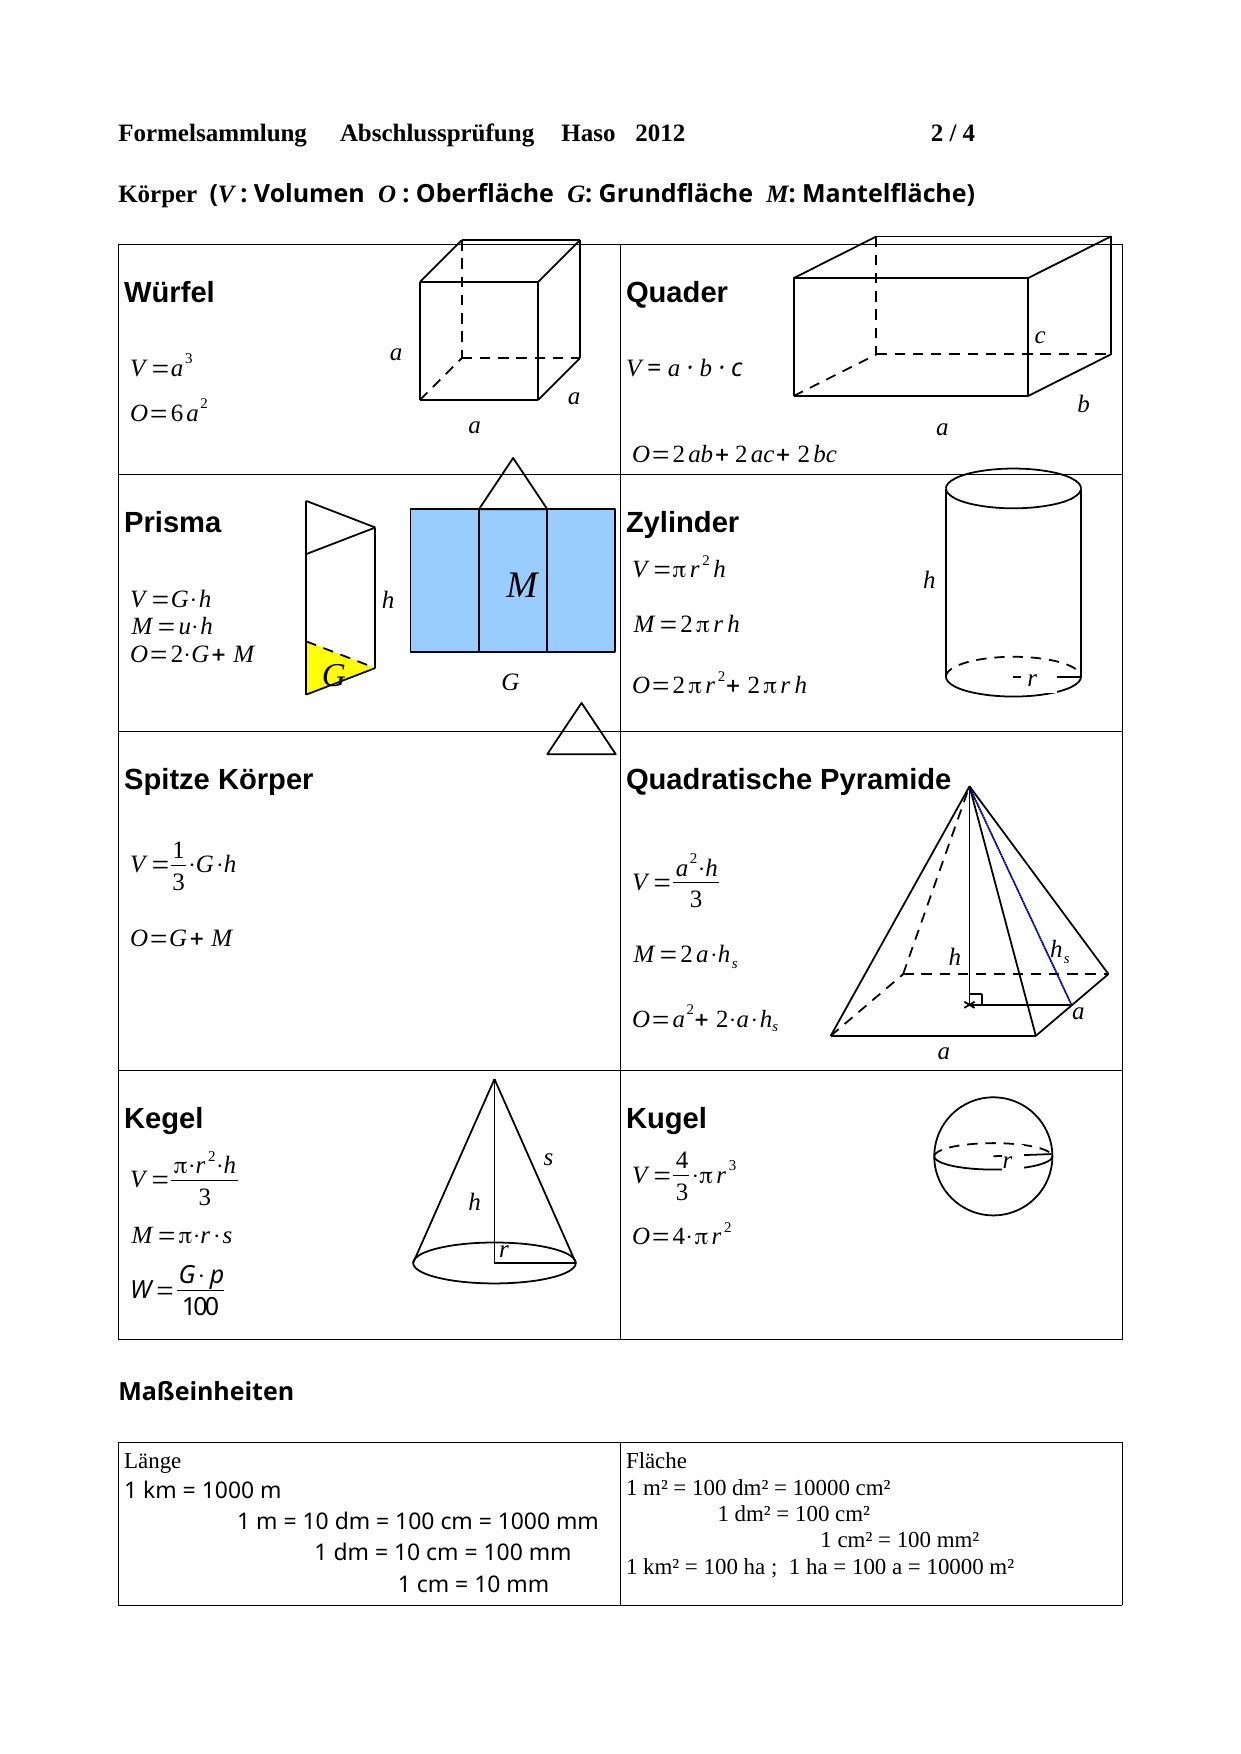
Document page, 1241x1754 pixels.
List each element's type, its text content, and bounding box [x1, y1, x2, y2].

table_cell Prisma [119, 475, 620, 731]
table_cell Zylinder [621, 595, 1122, 731]
text Maßeinheiten [118, 1373, 1122, 1407]
table_cell Quadratische Pyramide [621, 732, 1122, 1064]
table_cell [621, 1065, 1122, 1070]
table_cell Spitze Körper [119, 732, 620, 1070]
table_cell Zylinder [621, 475, 958, 594]
table_cell Kugel [939, 1174, 1048, 1214]
table_cell Kegel [119, 1071, 620, 1339]
table_header Quader V = a · b · c [621, 245, 1122, 474]
table_cell Kugel [621, 1174, 1122, 1339]
table_cell Zylinder [947, 475, 1080, 507]
table_cell Zylinder [947, 495, 1080, 594]
table_cell Zylinder [1069, 475, 1122, 594]
table_cell Kugel [936, 1162, 1002, 1173]
table_cell Kugel [936, 1099, 1051, 1173]
text Formelsammlung Abschlussprüfung Haso 2012 2 / 4 [118, 118, 1122, 147]
table_header Würfel [119, 245, 620, 474]
table_cell Zylinder [1058, 678, 1079, 690]
table_header Fläche 1 m² = 100 dm² = 10000 cm² 1 dm² = 100 cm² 1 cm² = 100 mm² 1 km² = 100 ha ; 1 ha = 100 a = 10000 m² [621, 1443, 1122, 1604]
text Körper (V : Volumen O : Oberfläche G: Grundfläche M: Mantelfläche) [118, 176, 1122, 210]
table_cell Kugel [621, 1071, 1122, 1173]
table_header Länge 1 km = 1000 m 1 m = 10 dm = 100 cm = 1000 mm 1 dm = 10 cm = 100 mm 1 cm = 10 mm [119, 1443, 620, 1604]
